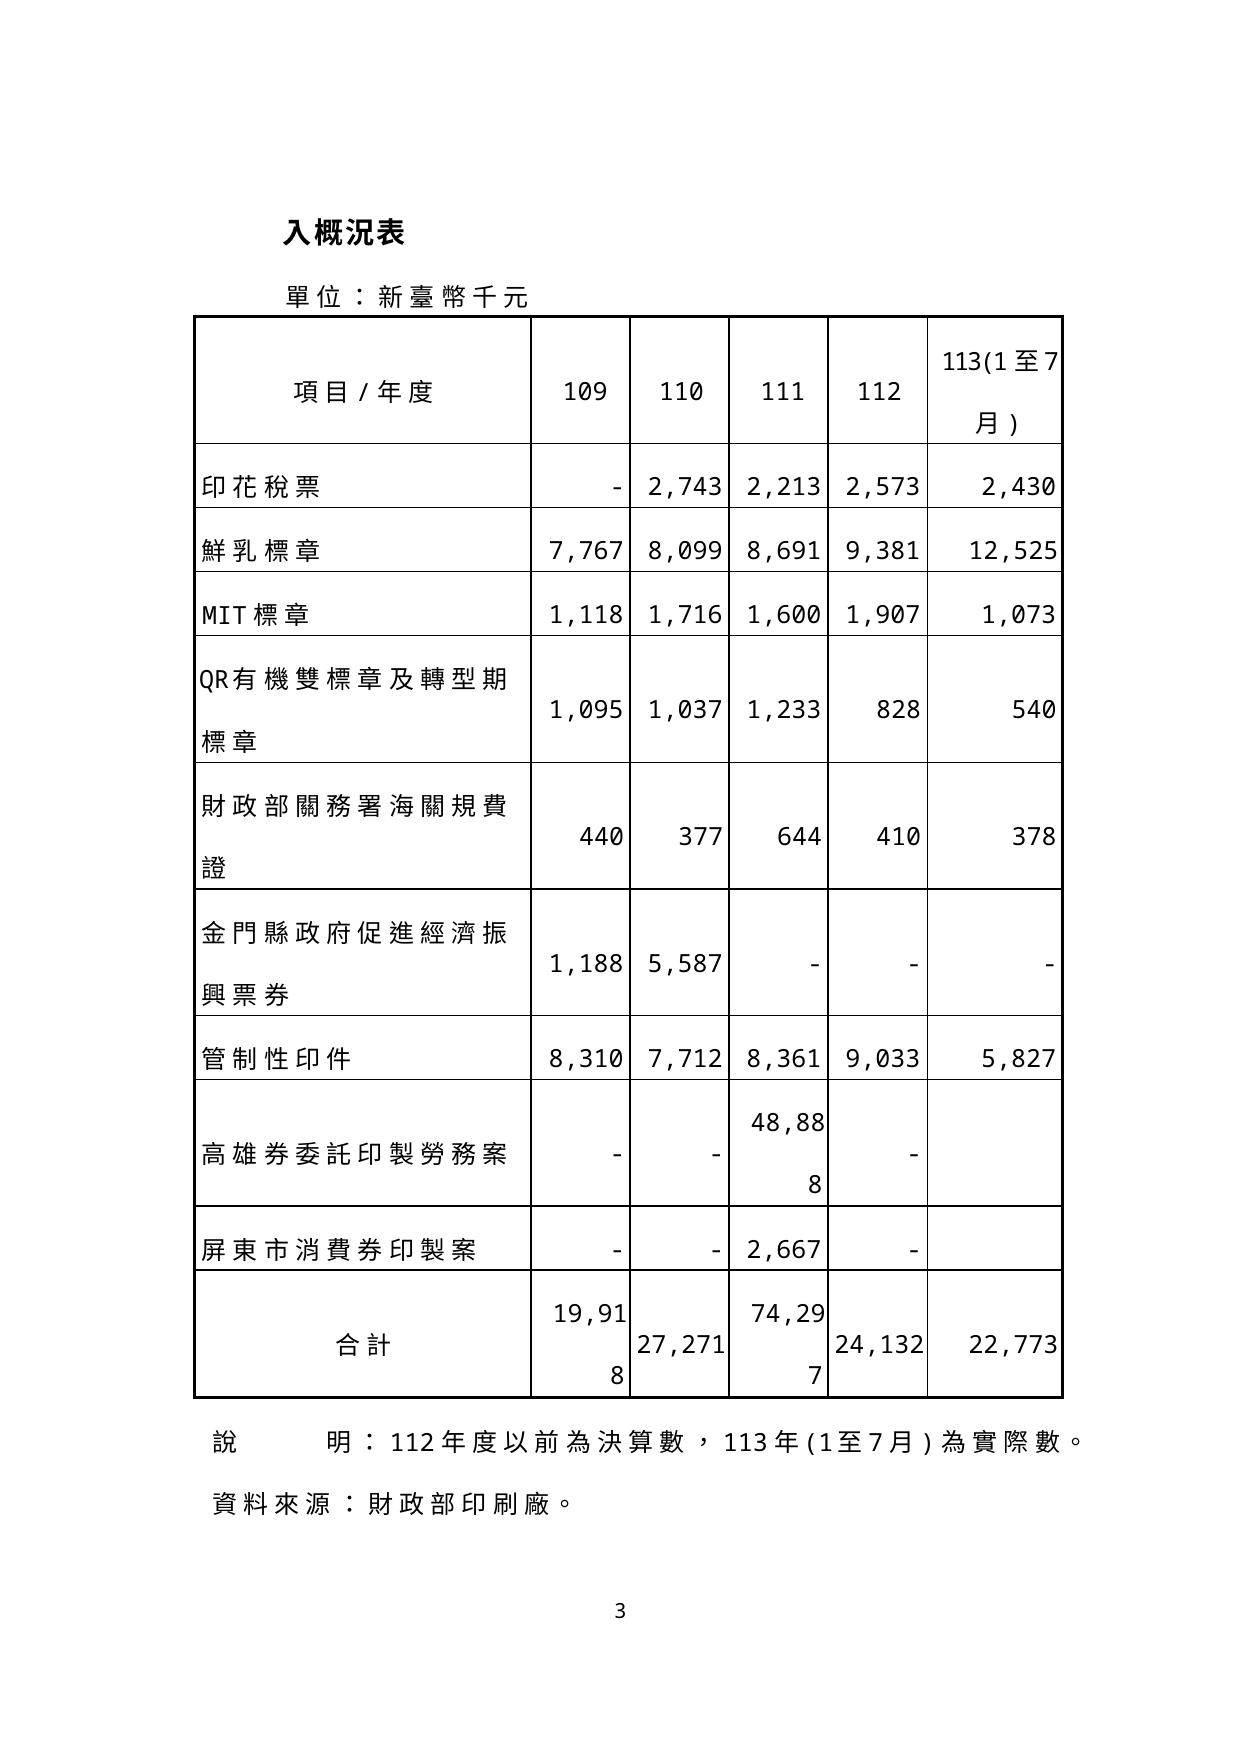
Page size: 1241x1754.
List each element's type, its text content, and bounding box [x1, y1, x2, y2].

table_cell 1,716 [631, 572, 728, 635]
table_cell - [829, 1080, 927, 1205]
table_cell 9,381 [829, 508, 927, 571]
table_cell 12,525 [928, 508, 1061, 571]
table_cell 2,430 [928, 444, 1061, 507]
table_cell - [829, 890, 927, 1014]
table_cell 5,827 [928, 1016, 1061, 1078]
table_cell 27,271 [631, 1271, 728, 1396]
table_cell 合計 [196, 1271, 530, 1396]
table_cell 644 [730, 763, 827, 888]
table_cell 2,573 [829, 444, 927, 507]
table_header 111 [730, 318, 827, 443]
table_cell 管制性印件 [196, 1016, 530, 1078]
table_cell 2,743 [631, 444, 728, 507]
table_cell 印花稅票 [196, 444, 530, 507]
table_cell 48,888 [730, 1080, 827, 1205]
table_cell 5,587 [631, 890, 728, 1014]
text 入概況表 單位：新臺幣千元 [177, 189, 1063, 314]
table_cell 24,132 [829, 1271, 927, 1396]
table_cell 1,118 [532, 572, 629, 635]
table_cell - [532, 444, 629, 507]
table_cell 828 [829, 636, 927, 761]
table_cell 8,691 [730, 508, 827, 571]
table_header 113(1至7月) [928, 318, 1061, 443]
table_cell 440 [532, 763, 629, 888]
table_cell 19,918 [532, 1271, 629, 1396]
table_cell 屏東市消費券印製案 [196, 1207, 530, 1269]
table_cell 金門縣政府促進經濟振興票券 [196, 890, 530, 1014]
table_cell [928, 1207, 1061, 1269]
table_cell 7,712 [631, 1016, 728, 1078]
table_cell - [631, 1080, 728, 1205]
table_cell 377 [631, 763, 728, 888]
table_header 項目/年度 [196, 318, 530, 443]
table_header 112 [829, 318, 927, 443]
text 資料來源：財政部印刷廠。 [148, 1461, 1063, 1524]
table_cell QR有機雙標章及轉型期標章 [196, 636, 530, 761]
table_cell MIT標章 [196, 572, 530, 635]
text 說 明：112年度以前為決算數，113年(1至7月)為實際數。 [148, 1399, 1063, 1461]
table_cell 1,037 [631, 636, 728, 761]
table_cell 1,600 [730, 572, 827, 635]
table_cell - [532, 1080, 629, 1205]
table_cell 1,233 [730, 636, 827, 761]
table_cell 8,099 [631, 508, 728, 571]
table_cell 1,907 [829, 572, 927, 635]
table_cell 1,095 [532, 636, 629, 761]
table_cell 8,310 [532, 1016, 629, 1078]
table_cell 2,213 [730, 444, 827, 507]
table_cell 74,297 [730, 1271, 827, 1396]
table_cell 1,188 [532, 890, 629, 1014]
table_cell - [829, 1207, 927, 1269]
table_cell 7,767 [532, 508, 629, 571]
table_cell 8,361 [730, 1016, 827, 1078]
table_cell 540 [928, 636, 1061, 761]
table_cell 410 [829, 763, 927, 888]
table_cell [928, 1080, 1061, 1205]
table_cell - [730, 890, 827, 1014]
table_cell 財政部關務署海關規費證 [196, 763, 530, 888]
table_cell 高雄券委託印製勞務案 [196, 1080, 530, 1205]
table_cell - [928, 890, 1061, 1014]
table_cell 9,033 [829, 1016, 927, 1078]
table_cell - [631, 1207, 728, 1269]
table_header 109 [532, 318, 629, 443]
table_cell 2,667 [730, 1207, 827, 1269]
table_cell 22,773 [928, 1271, 1061, 1396]
table_cell 1,073 [928, 572, 1061, 635]
table_cell 鮮乳標章 [196, 508, 530, 571]
table_cell 378 [928, 763, 1061, 888]
table_header 110 [631, 318, 728, 443]
table_cell - [532, 1207, 629, 1269]
